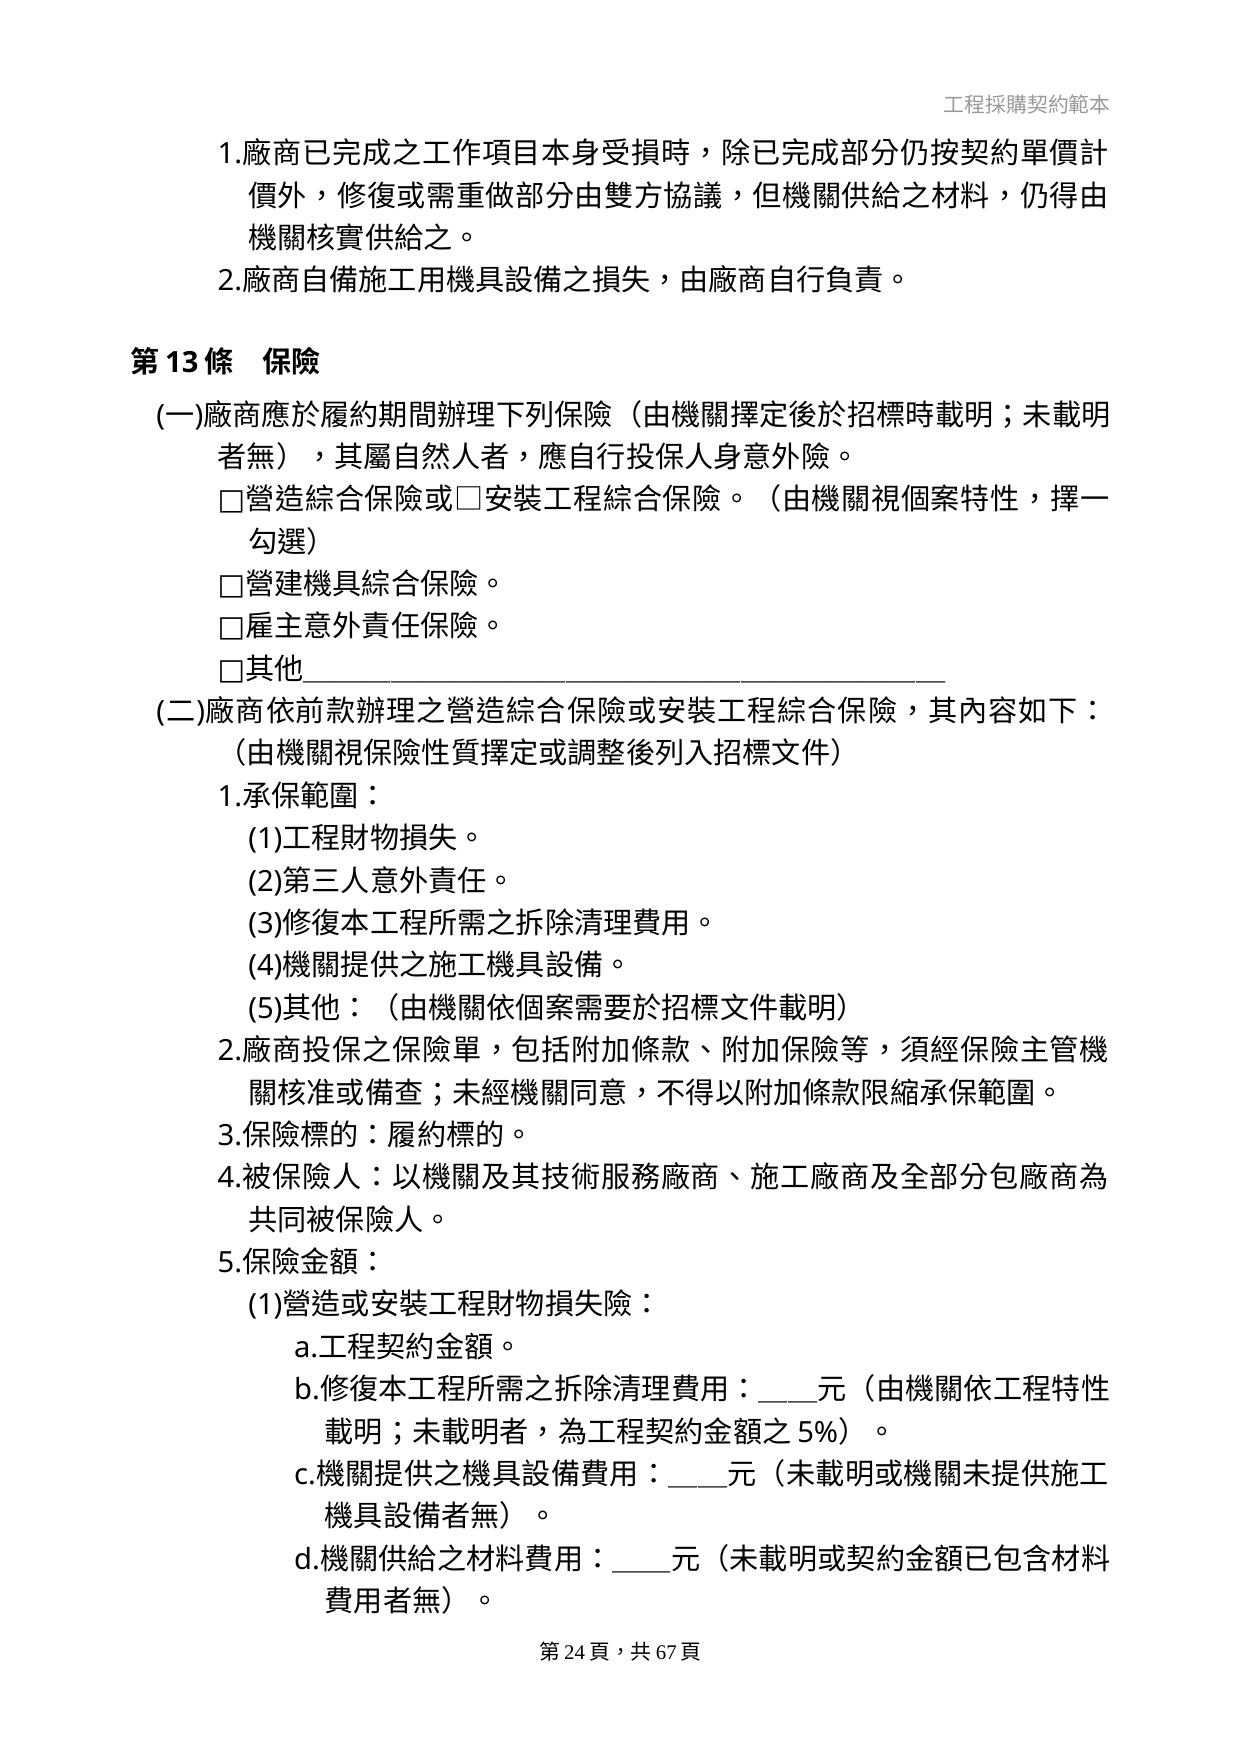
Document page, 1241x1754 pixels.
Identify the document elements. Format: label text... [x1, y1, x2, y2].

text a.工程契約金額。 [294, 1323, 1110, 1366]
text (一)廠商應於履約期間辦理下列保險（由機關擇定後於招標時載明；未載明者無），其屬自然人者，應自行投保人身意外險。 [156, 391, 1110, 476]
text 2.廠商自備施工用機具設備之損失，由廠商自行負責。 [217, 257, 1110, 299]
text d.機關供給之材料費用：＿＿元（未載明或契約金額已包含材料費用者無）。 [294, 1535, 1110, 1620]
text (1)工程財物損失。 [248, 815, 1110, 857]
text □營造綜合保險或□安裝工程綜合保險。（由機關視個案特性，擇一勾選） [217, 476, 1110, 561]
text 2.廠商投保之保險單，包括附加條款、附加保險等，須經保險主管機關核准或備查；未經機關同意，不得以附加條款限縮承保範圍。 [217, 1027, 1110, 1111]
text (4)機關提供之施工機具設備。 [248, 942, 1110, 984]
text 3.保險標的：履約標的。 [217, 1111, 1110, 1154]
text 1.廠商已完成之工作項目本身受損時，除已完成部分仍按契約單價計價外，修復或需重做部分由雙方協議，但機關供給之材料，仍得由機關核實供給之。 [217, 130, 1110, 257]
text □其他＿＿＿＿＿＿＿＿＿＿＿＿＿＿＿＿＿＿＿＿＿＿ [217, 645, 1110, 688]
text (二)廠商依前款辦理之營造綜合保險或安裝工程綜合保險，其內容如下：（由機關視保險性質擇定或調整後列入招標文件） [156, 688, 1110, 772]
text 5.保險金額： [217, 1238, 1110, 1281]
text (5)其他：（由機關依個案需要於招標文件載明） [248, 984, 1110, 1027]
text 第13條 保險 [130, 339, 1110, 381]
text 1.承保範圍： [217, 772, 1110, 815]
text (1)營造或安裝工程財物損失險： [248, 1281, 1110, 1323]
text b.修復本工程所需之拆除清理費用：＿＿元（由機關依工程特性載明；未載明者，為工程契約金額之5%）。 [294, 1366, 1110, 1451]
text □雇主意外責任保險。 [217, 603, 1110, 645]
text c.機關提供之機具設備費用：＿＿元（未載明或機關未提供施工機具設備者無）。 [294, 1451, 1110, 1535]
text (2)第三人意外責任。 [248, 857, 1110, 899]
text 4.被保險人：以機關及其技術服務廠商、施工廠商及全部分包廠商為共同被保險人。 [217, 1154, 1110, 1238]
text □營建機具綜合保險。 [217, 561, 1110, 603]
text (3)修復本工程所需之拆除清理費用。 [248, 899, 1110, 942]
